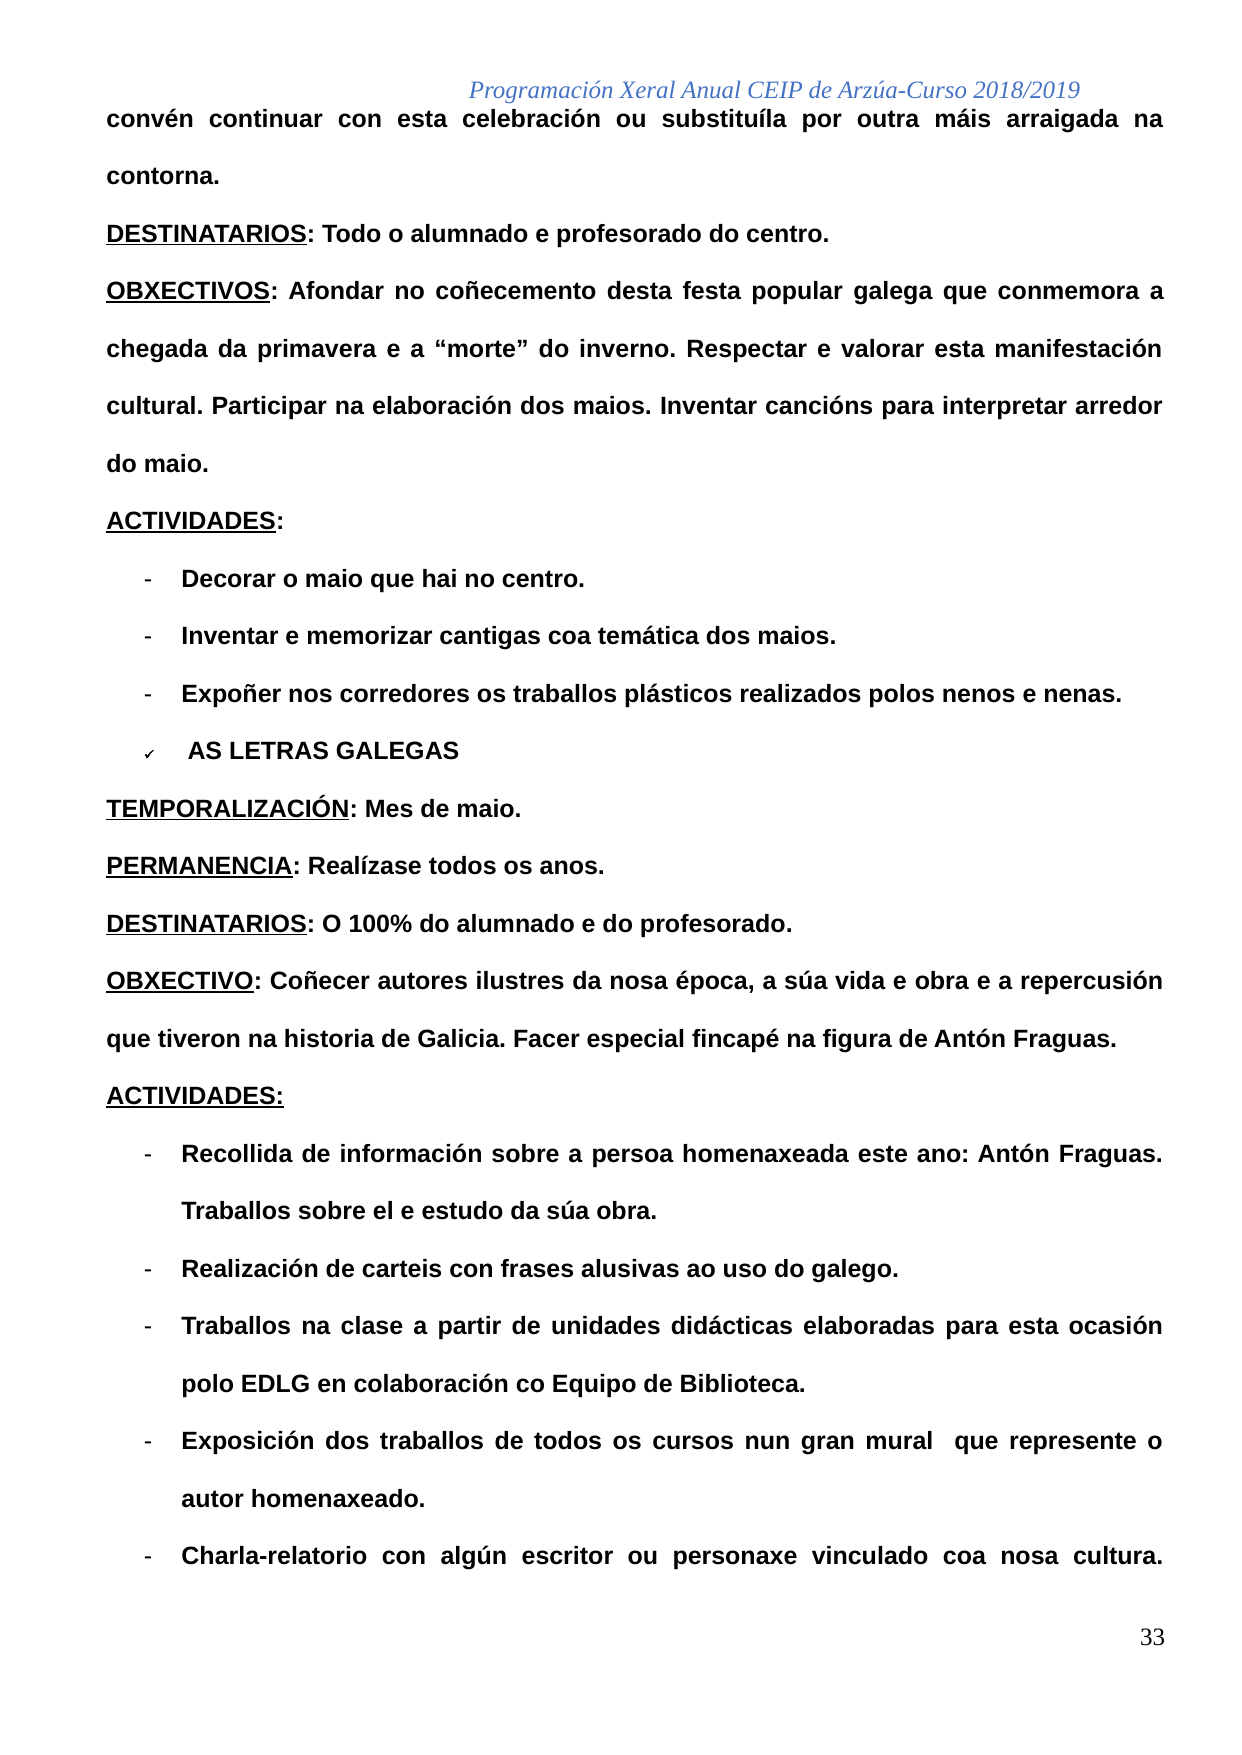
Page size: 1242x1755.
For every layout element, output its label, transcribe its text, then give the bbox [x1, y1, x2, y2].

text OBXECTIVO: Coñecer autores ilustres da nosa época, a súa vida e obra e a repercusión que tiveron na historia de Galicia. Facer especial fincapé na figura de Antón Fraguas. [106, 966, 1164, 1052]
text ACTIVIDADES: [106, 506, 1164, 535]
list AS LETRAS GALEGAS [144, 736, 1164, 765]
list Charla-relatorio con algún escritor ou personaxe vinculado coa nosa cultura. [144, 1541, 1164, 1570]
list Expoñer nos corredores os traballos plásticos realizados polos nenos e nenas. [144, 679, 1164, 707]
text ACTIVIDADES: [106, 1081, 1164, 1110]
list Realización de carteis con frases alusivas ao uso do galego. [144, 1254, 1164, 1282]
text TEMPORALIZACIÓN: Mes de maio. [106, 794, 1164, 822]
text PERMANENCIA: Realízase todos os anos. [106, 851, 1164, 880]
list Decorar o maio que hai no centro. [144, 564, 1164, 592]
text OBXECTIVOS: Afondar no coñecemento desta festa popular galega que conmemora a chegada da primavera e a “morte” do inverno. Respectar e valorar esta manifestación cultural. Participar na elaboración dos maios. Inventar cancións para interpretar arredor do maio. [106, 276, 1164, 477]
list Inventar e memorizar cantigas coa temática dos maios. [144, 621, 1164, 650]
text convén continuar con esta celebración ou substituíla por outra máis arraigada na contorna. [106, 104, 1164, 190]
list Exposición dos traballos de todos os cursos nun gran mural que represente o autor homenaxeado. [144, 1426, 1164, 1512]
list Recollida de información sobre a persoa homenaxeada este ano: Antón Fraguas. Traballos sobre el e estudo da súa obra. [144, 1139, 1164, 1225]
list Traballos na clase a partir de unidades didácticas elaboradas para esta ocasión polo EDLG en colaboración co Equipo de Biblioteca. [144, 1311, 1164, 1397]
text DESTINATARIOS: Todo o alumnado e profesorado do centro. [106, 219, 1164, 247]
text DESTINATARIOS: O 100% do alumnado e do profesorado. [106, 909, 1164, 937]
